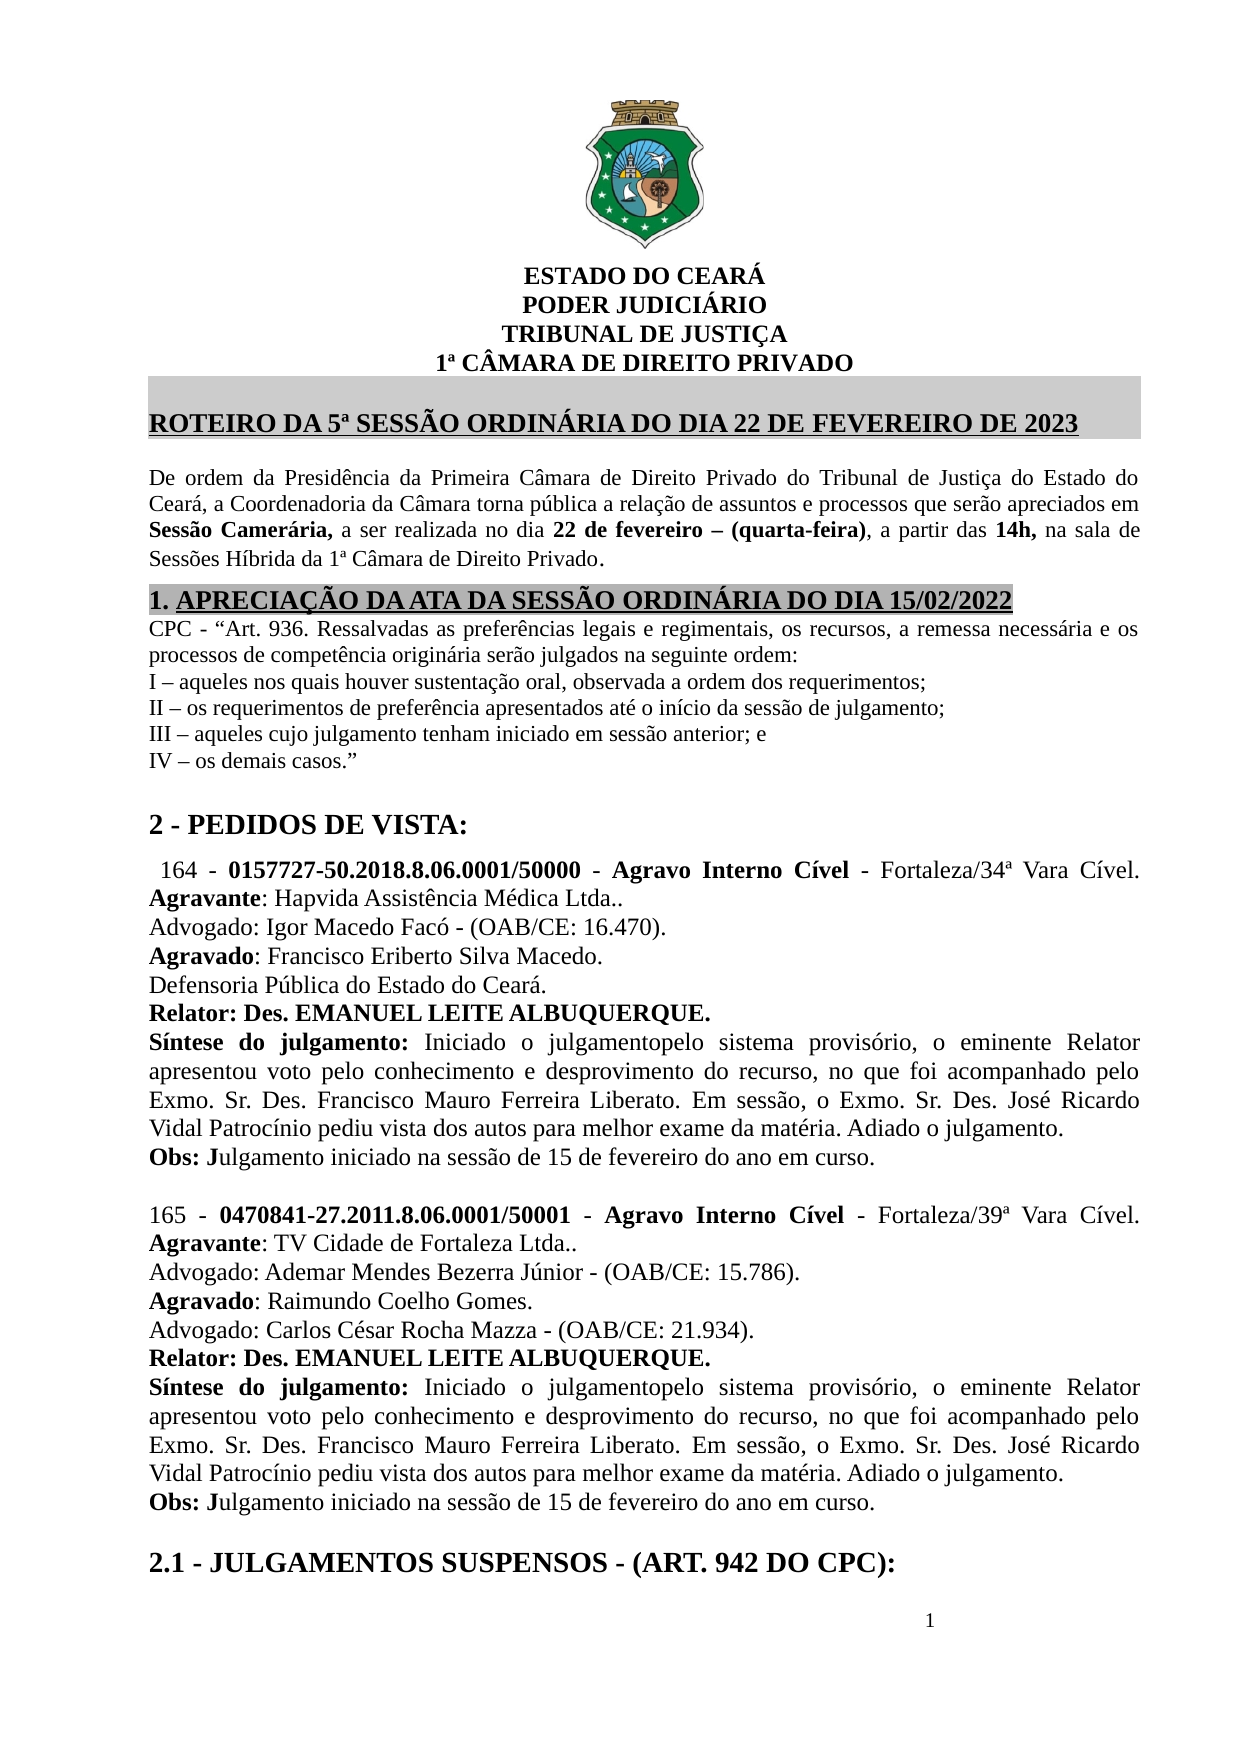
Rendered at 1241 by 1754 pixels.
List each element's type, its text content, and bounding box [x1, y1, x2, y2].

text De ordem da Presidência da Primeira Câmara de Direito Privado do Tribunal de Justiça do Estado do Ceará, a Coordenadoria da Câmara torna pública a relação de assuntos e processos que serão apreciados em Sessão Camerária, a ser realizada no dia 22 de fevereiro – (quarta-feira), a partir das 14h, na sala de Sessões Híbrida da 1ª Câmara de Direito Privado. [148, 464, 1141, 571]
text Agravado: Raimundo Coelho Gomes. [148, 1286, 1141, 1315]
text 164 - 0157727-50.2018.8.06.0001/50000 - Agravo Interno Cível - Fortaleza/34ª Vara Cível. Agravante: Hapvida Assistência Médica Ltda.. [148, 855, 1141, 912]
text Advogado: Igor Macedo Facó - (OAB/CE: 16.470). [148, 912, 1141, 941]
picture [585, 100, 704, 249]
text Obs: Julgamento iniciado na sessão de 15 de fevereiro do ano em curso. [148, 1142, 1141, 1171]
text Agravado: Francisco Eriberto Silva Macedo. [148, 941, 1141, 970]
text III – aqueles cujo julgamento tenham iniciado em sessão anterior; e [148, 721, 1141, 747]
text II – os requerimentos de preferência apresentados até o início da sessão de julgamento; [148, 694, 1141, 721]
text Advogado: Carlos César Rocha Mazza - (OAB/CE: 21.934). [148, 1315, 1141, 1343]
text PODER JUDICIÁRIO [148, 290, 1141, 319]
text 2 - PEDIDOS DE VISTA: [148, 807, 1141, 840]
text Relator: Des. EMANUEL LEITE ALBUQUERQUE. [148, 1343, 1141, 1372]
text ROTEIRO DA 5ª SESSÃO ORDINÁRIA DO DIA 22 DE FEVEREIRO DE 2023 [148, 407, 1141, 439]
text I – aqueles nos quais houver sustentação oral, observada a ordem dos requerimentos; [148, 668, 1141, 694]
text 1. APRECIAÇÃO DA ATA DA SESSÃO ORDINÁRIA DO DIA 15/02/2022 [148, 584, 1141, 615]
text Obs: Julgamento iniciado na sessão de 15 de fevereiro do ano em curso. [148, 1487, 1141, 1516]
text 165 - 0470841-27.2011.8.06.0001/50001 - Agravo Interno Cível - Fortaleza/39ª Vara Cível. Agravante: TV Cidade de Fortaleza Ltda.. [148, 1200, 1141, 1257]
text 2.1 - JULGAMENTOS SUSPENSOS - (ART. 942 DO CPC): [148, 1545, 1141, 1578]
text IV – os demais casos.” [148, 747, 1141, 773]
text ESTADO DO CEARÁ [148, 261, 1141, 290]
text Síntese do julgamento: Iniciado o julgamentopelo sistema provisório, o eminente Relator apresentou voto pelo conhecimento e desprovimento do recurso, no que foi acompanhado pelo Exmo. Sr. Des. Francisco Mauro Ferreira Liberato. Em sessão, o Exmo. Sr. Des. José Ricardo Vidal Patrocínio pediu vista dos autos para melhor exame da matéria. Adiado o julgamento. [148, 1027, 1141, 1142]
text Defensoria Pública do Estado do Ceará. [148, 970, 1141, 998]
text Relator: Des. EMANUEL LEITE ALBUQUERQUE. [148, 998, 1141, 1027]
subtitle 1ª CÂMARA DE DIREITO PRIVADO [148, 348, 1141, 376]
text CPC - “Art. 936. Ressalvadas as preferências legais e regimentais, os recursos, a remessa necessária e os processos de competência originária serão julgados na seguinte ordem: [148, 615, 1141, 668]
text Síntese do julgamento: Iniciado o julgamentopelo sistema provisório, o eminente Relator apresentou voto pelo conhecimento e desprovimento do recurso, no que foi acompanhado pelo Exmo. Sr. Des. Francisco Mauro Ferreira Liberato. Em sessão, o Exmo. Sr. Des. José Ricardo Vidal Patrocínio pediu vista dos autos para melhor exame da matéria. Adiado o julgamento. [148, 1372, 1141, 1487]
text Advogado: Ademar Mendes Bezerra Júnior - (OAB/CE: 15.786). [148, 1257, 1141, 1286]
subtitle TRIBUNAL DE JUSTIÇA [148, 319, 1141, 348]
